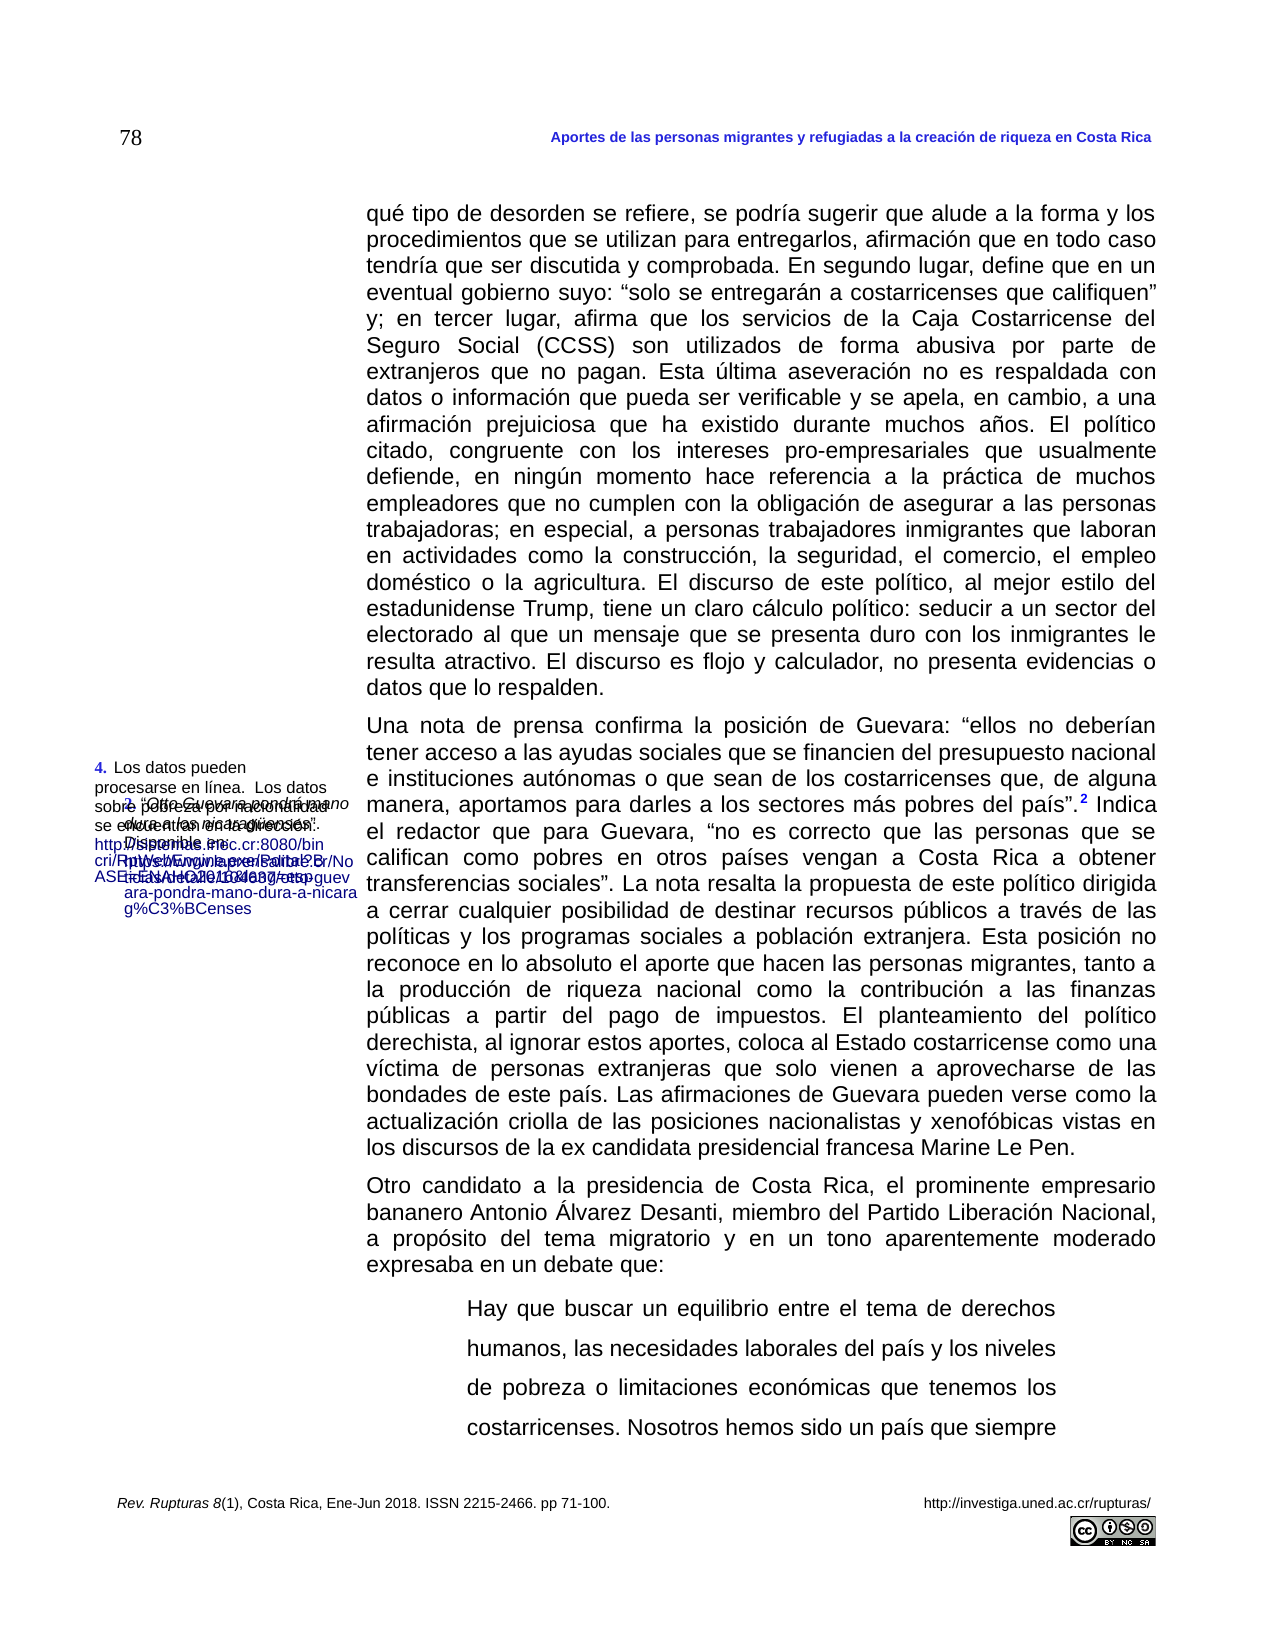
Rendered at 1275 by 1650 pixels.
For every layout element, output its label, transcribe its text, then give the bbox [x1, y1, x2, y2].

text qué tipo de desorden se refiere, se podría sugerir que alude a la forma y los procedimientos que se utilizan para entregarlos, afirmación que en todo caso tendría que ser discutida y comprobada. En segundo lugar, define que en un eventual gobierno suyo: “solo se entregarán a costarricenses que califiquen” y; en tercer lugar, afirma que los servicios de la Caja Costarricense del Seguro Social (CCSS) son utilizados de forma abusiva por parte de extranjeros que no pagan. Esta última aseveración no es respaldada con datos o información que pueda ser verificable y se apela, en cambio, a una afirmación prejuiciosa que ha existido durante muchos años. El político citado, congruente con los intereses pro-empresariales que usualmente defiende, en ningún momento hace referencia a la práctica de muchos empleadores que no cumplen con la obligación de asegurar a las personas trabajadoras; en especial, a personas trabajadores inmigrantes que laboran en actividades como la construcción, la seguridad, el comercio, el empleo doméstico o la agricultura. El discurso de este político, al mejor estilo del estadunidense Trump, tiene un claro cálculo político: seducir a un sector del electorado al que un mensaje que se presenta duro con los inmigrantes le resulta atractivo. El discurso es flojo y calculador, no presenta evidencias o datos que lo respalden. [366, 200, 1157, 701]
text Otro candidato a la presidencia de Costa Rica, el prominente empresario bananero Antonio Álvarez Desanti, miembro del Partido Liberación Nacional, a propósito del tema migratorio y en un tono aparentemente moderado expresaba en un debate que: [366, 1172, 1157, 1277]
picture [1070, 1516, 1156, 1546]
text Una nota de prensa confirma la posición de Guevara: “ellos no deberían tener acceso a las ayudas sociales que se financien del presupuesto nacional e instituciones autónomas o que sean de los costarricenses que, de alguna manera, aportamos para darles a los sectores más pobres del país”.2 Indica el redactor que para Guevara, “no es correcto que las personas que se califican como pobres en otros países vengan a Costa Rica a obtener transferencias sociales”. La nota resalta la propuesta de este político dirigida a cerrar cualquier posibilidad de destinar recursos públicos a través de las políticas y los programas sociales a población extranjera. Esta posición no reconoce en lo absoluto el aporte que hacen las personas migrantes, tanto a la producción de riqueza nacional como la contribución a las finanzas públicas a partir del pago de impuestos. El planteamiento del político derechista, al ignorar estos aportes, coloca al Estado costarricense como una víctima de personas extranjeras que solo vienen a aprovecharse de las bondades de este país. Las afirmaciones de Guevara pueden verse como la actualización criolla de las posiciones nacionalistas y xenofóbicas vistas en los discursos de la ex candidata presidencial francesa Marine Le Pen. [366, 712, 1157, 1160]
text Hay que buscar un equilibrio entre el tema de derechos humanos, las necesidades laborales del país y los niveles de pobreza o limitaciones económicas que tenemos los costarricenses. Nosotros hemos sido un país que siempre [467, 1295, 1056, 1440]
